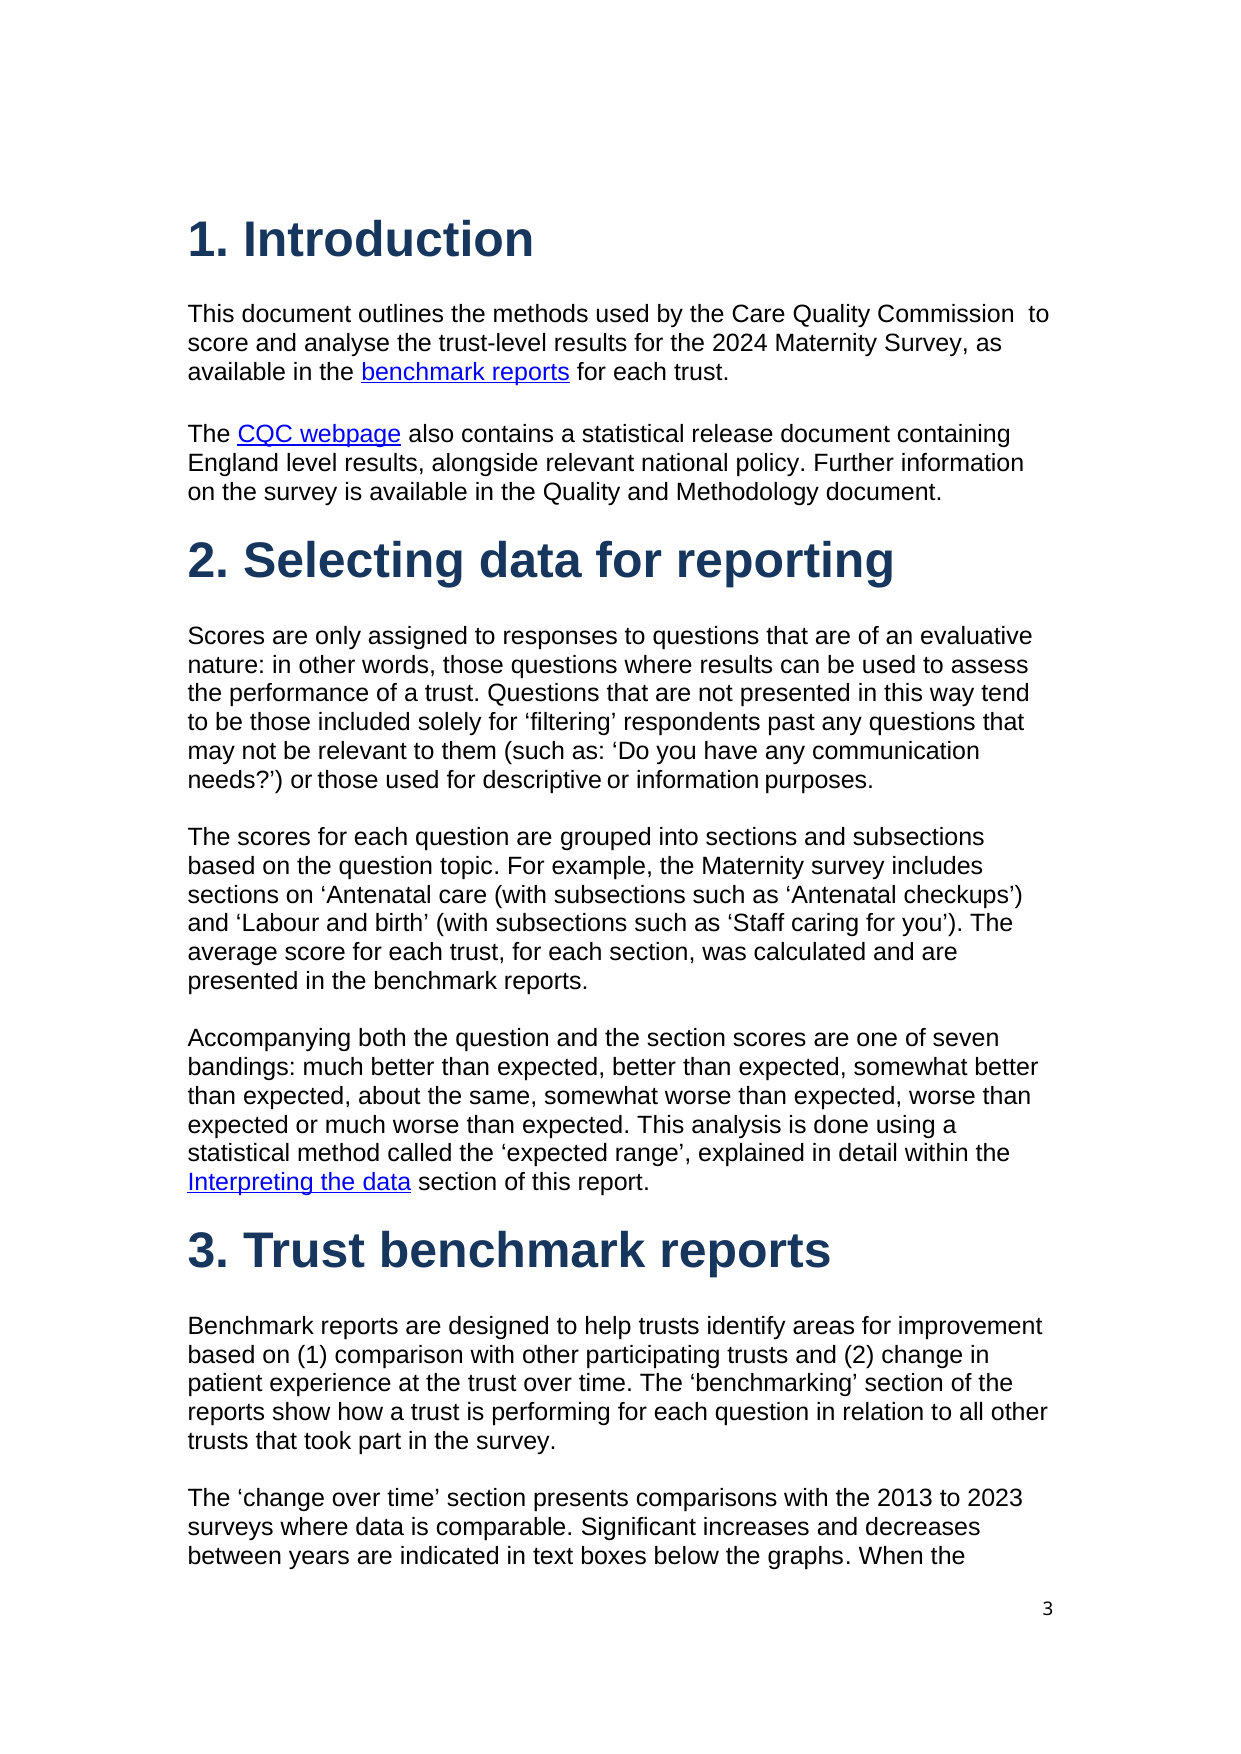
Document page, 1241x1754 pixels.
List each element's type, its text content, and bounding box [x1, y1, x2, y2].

text The scores for each question are grouped into sections and subsections based on the question topic. For example, the Maternity survey includes sections on ‘Antenatal care (with subsections such as ‘Antenatal checkups’) and ‘Labour and birth’ (with subsections such as ‘Staff caring for you’). The average score for each trust, for each section, was calculated and are presented in the benchmark reports. [187, 822, 1053, 994]
text The ‘change over time’ section presents comparisons with the 2013 to 2023 surveys where data is comparable. Significant increases and decreases between years are indicated in text boxes below the graphs. When the [187, 1483, 1053, 1570]
subtitle 2. Selecting data for reporting [187, 531, 1053, 588]
subtitle 1. Introduction [187, 209, 1053, 267]
text Accompanying both the question and the section scores are one of seven bandings: much better than expected, better than expected, somewhat better than expected, about the same, somewhat worse than expected, worse than expected or much worse than expected. This analysis is done using a statistical method called the ‘expected range’, explained in detail within the Interpreting the data section of this report. [187, 1023, 1053, 1196]
text Benchmark reports are designed to help trusts identify areas for improvement based on (1) comparison with other participating trusts and (2) change in patient experience at the trust over time. The ‘benchmarking’ section of the reports show how a trust is performing for each question in relation to all other trusts that took part in the survey. [187, 1311, 1053, 1455]
text This document outlines the methods used by the Care Quality Commission to score and analyse the trust-level results for the 2024 Maternity Survey, as available in the benchmark reports for each trust. [187, 299, 1053, 385]
subtitle 3. Trust benchmark reports [187, 1221, 1053, 1278]
text The CQC webpage also contains a statistical release document containing England level results, alongside relevant national policy. Further information on the survey is available in the Quality and Methodology document. [187, 419, 1053, 506]
text Scores are only assigned to responses to questions that are of an evaluative nature: in other words, those questions where results can be used to assess the performance of a trust. Questions that are not presented in this way tend to be those included solely for ‘filtering’ respondents past any questions that may not be relevant to them (such as: ‘Do you have any communication needs?’) or those used for descriptive or information purposes. [187, 621, 1053, 793]
